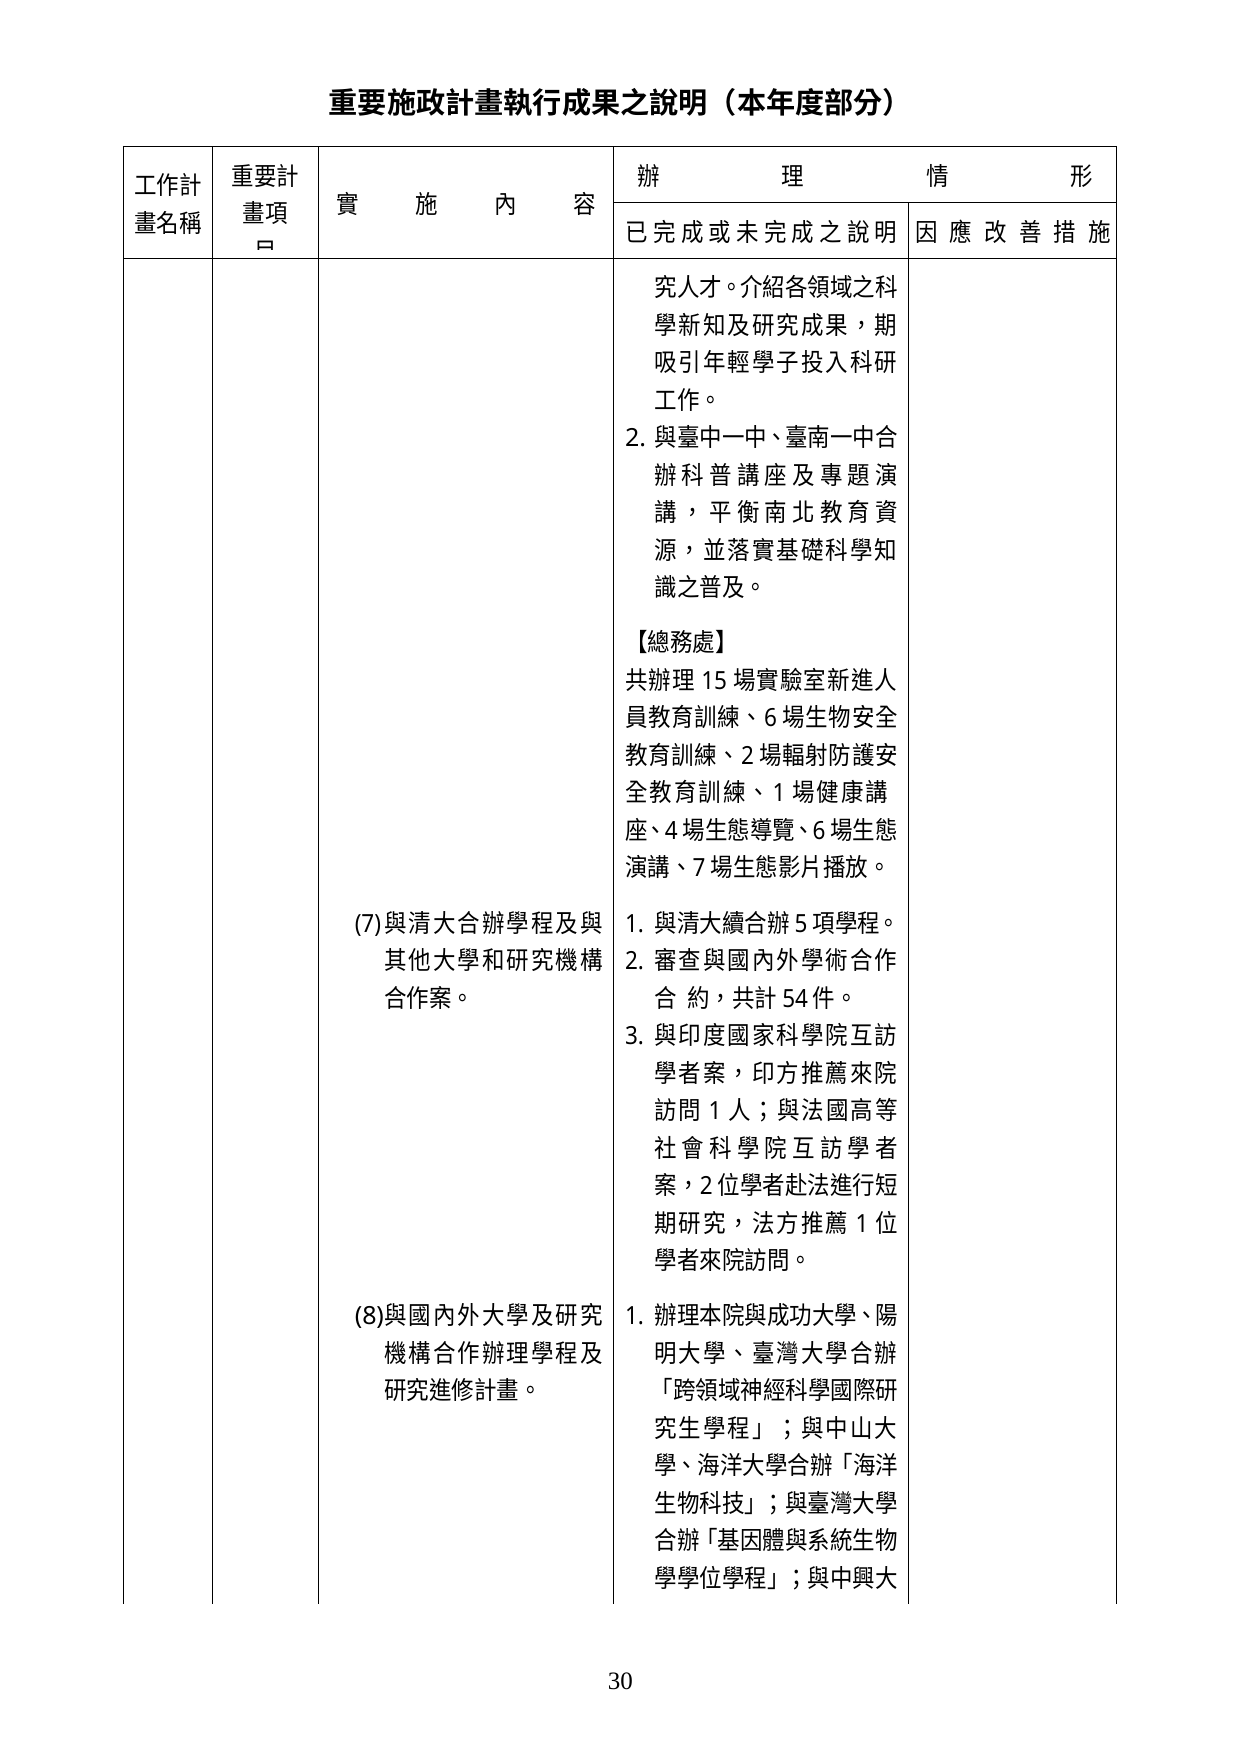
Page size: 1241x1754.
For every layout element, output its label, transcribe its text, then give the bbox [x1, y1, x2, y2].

table_cell [124, 894, 212, 1286]
table_cell 與清大合辦學程及與其他大學和研究機構合作案。 [319, 894, 613, 1286]
table_cell [213, 614, 318, 894]
table_header 重要計畫項 目 [213, 147, 318, 258]
table_cell [124, 614, 212, 894]
table_cell [319, 259, 613, 613]
table_cell [909, 894, 1116, 1286]
table_cell 因應改善措施 [909, 203, 1116, 258]
table_cell [909, 259, 1116, 613]
table_cell [213, 894, 318, 1286]
table_cell [124, 259, 212, 613]
table_cell [213, 1286, 318, 1604]
table_header 辦理情形 [614, 147, 1116, 202]
table_cell [909, 614, 1116, 894]
table_cell [213, 259, 318, 613]
table_cell 與國內外大學及研究機構合作辦理學程及研究進修計畫。 [319, 1286, 613, 1604]
table_cell 【總務處】 共辦理15場實驗室新進人員教育訓練、6場生物安全教育訓練、2場輻射防護安全教育訓練、1場健康講座、4場生態導覽、6場生態演講、7場生態影片播放。 [614, 614, 908, 894]
table_cell [909, 1286, 1116, 1604]
table_cell [124, 1286, 212, 1604]
table_cell [319, 614, 613, 894]
table_cell 與清大續合辦5項學程。 審查與國內外學術合作合 約，共計54件。 與印度國家科學院互訪學者案，印方推薦來院訪問1人；與法國高等社會科學院互訪學者案，2位學者赴法進行短期研究，法方推薦1位學者來院訪問。 [614, 894, 908, 1286]
table_cell 究人才。介紹各領域之科學新知及研究成果，期吸引年輕學子投入科研工作。 與臺中一中、臺南一中合辦科普講座及專題演講，平衡南北教育資源，並落實基礎科學知識之普及。 [614, 259, 908, 613]
table_header 實施內容 [319, 147, 613, 258]
table_cell 辦理本院與成功大學、陽明大學、臺灣大學合辦「跨領域神經科學國際研究生學程」；與中山大學、海洋大學合辦「海洋生物科技」；與臺灣大學合辦「基因體與系統生物學學位學程」；與中興大 [614, 1286, 908, 1604]
table_cell 已完成或未完成之說明 [614, 203, 908, 258]
table_header 工作計畫名稱 [124, 147, 212, 258]
